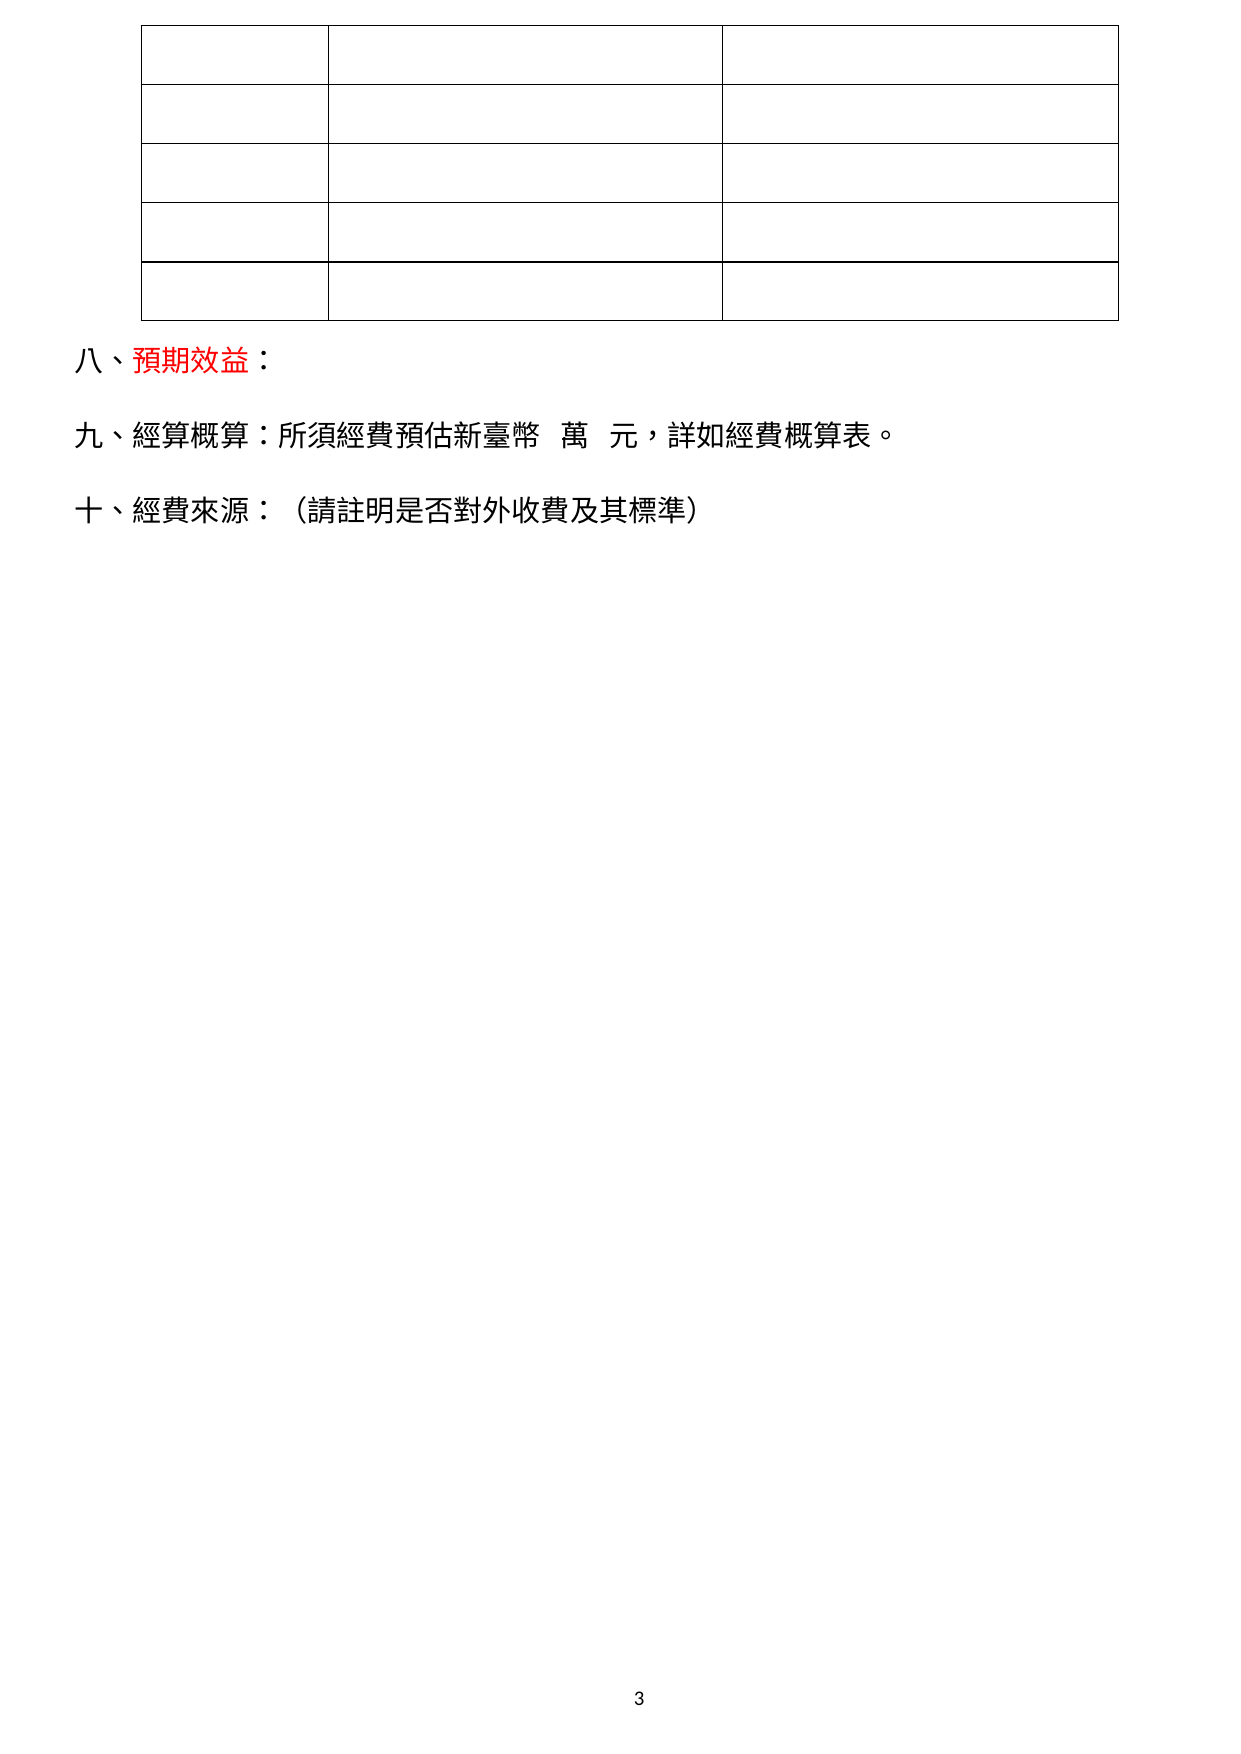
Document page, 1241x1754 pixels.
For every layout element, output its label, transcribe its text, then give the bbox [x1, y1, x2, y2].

table_cell [723, 144, 1118, 202]
table_cell [723, 203, 1118, 261]
table_cell [142, 263, 328, 320]
table_cell [329, 144, 722, 202]
table_cell [142, 144, 328, 202]
table_cell [723, 263, 1118, 320]
table_cell [142, 203, 328, 261]
table_cell [329, 263, 722, 320]
text 十、經費來源：（請註明是否對外收費及其標準） [74, 471, 1166, 546]
text 九、經算概算：所須經費預估新臺幣 萬 元，詳如經費概算表。 [74, 396, 1166, 471]
text 八、預期效益： [74, 321, 1166, 396]
table_cell [723, 26, 1118, 84]
table_cell [723, 85, 1118, 143]
table_cell [329, 85, 722, 143]
table_cell [329, 26, 722, 84]
table_cell [142, 85, 328, 143]
table_cell [142, 26, 328, 84]
table_cell [329, 203, 722, 261]
